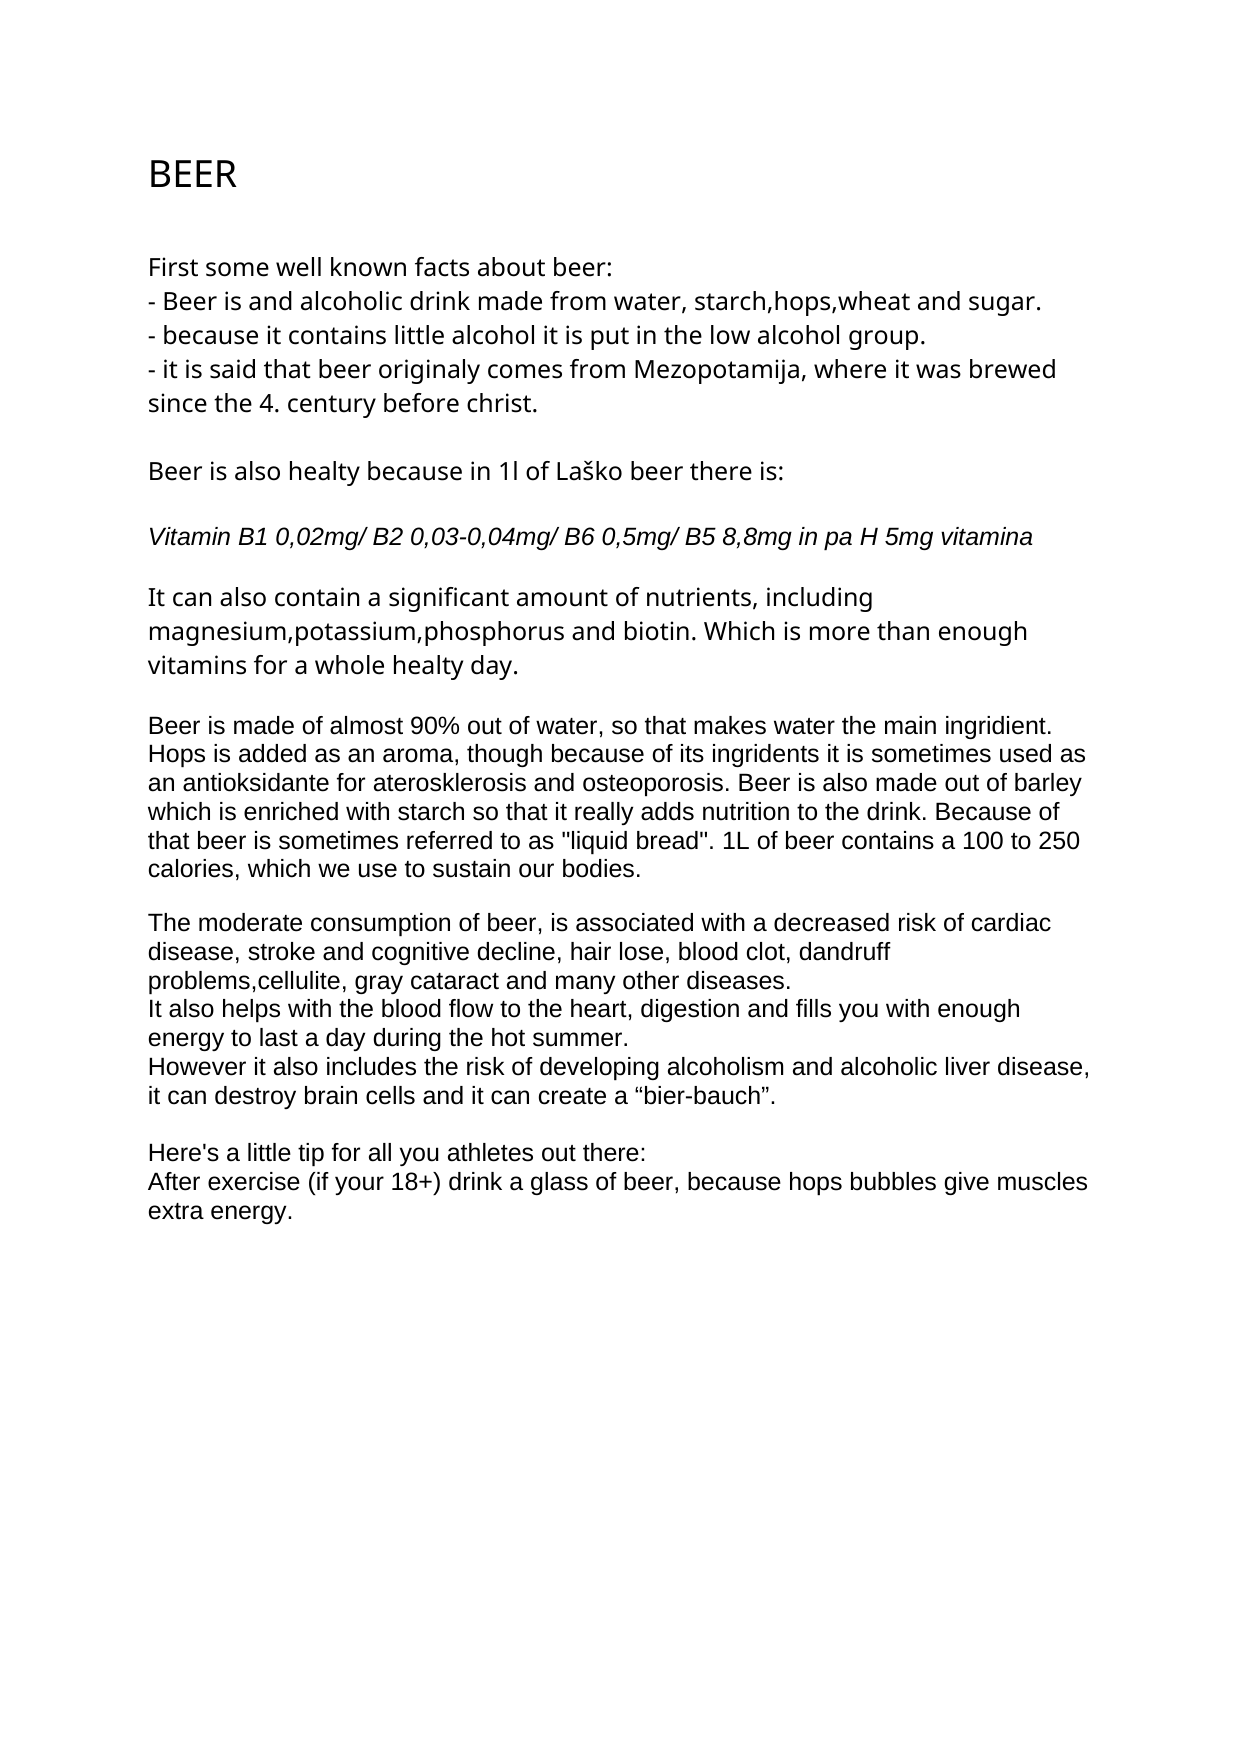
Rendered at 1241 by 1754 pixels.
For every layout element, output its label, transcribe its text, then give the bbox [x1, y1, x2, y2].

text BEER First some well known facts about beer: - Beer is and alcoholic drink made from water, starch,hops,wheat and sugar. - because it contains little alcohol it is put in the low alcohol group. - it is said that beer originaly comes from Mezopotamija, where it was brewed since the 4. century before christ. [148, 148, 1093, 420]
text The moderate consumption of beer, is associated with a decreased risk of cardiac disease, stroke and cognitive decline, hair lose, blood clot, dandruff problems,cellulite, gray cataract and many other diseases. It also helps with the blood flow to the heart, digestion and fills you with enough energy to last a day during the hot summer. However it also includes the risk of developing alcoholism and alcoholic liver disease, it can destroy brain cells and it can create a “bier-bauch”. Here's a little tip for all you athletes out there: After exercise (if your 18+) drink a glass of beer, because hops bubbles give muscles extra energy. [148, 908, 1093, 1224]
text Beer is also healty because in 1l of Laško beer there is: Vitamin B1 0,02mg/ B2 0,03-0,04mg/ B6 0,5mg/ B5 8,8mg in pa H 5mg vitamina It can also contain a significant amount of nutrients, including magnesium,potassium,phosphorus and biotin. Which is more than enough vitamins for a whole healty day. Beer is made of almost 90% out of water, so that makes water the main ingridient. Hops is added as an aroma, though because of its ingridents it is sometimes used as an antioksidante for aterosklerosis and osteoporosis. Beer is also made out of barley which is enriched with starch so that it really adds nutrition to the drink. Because of that beer is sometimes referred to as "liquid bread". 1L of beer contains a 100 to 250 calories, which we use to sustain our bodies. [148, 420, 1093, 883]
